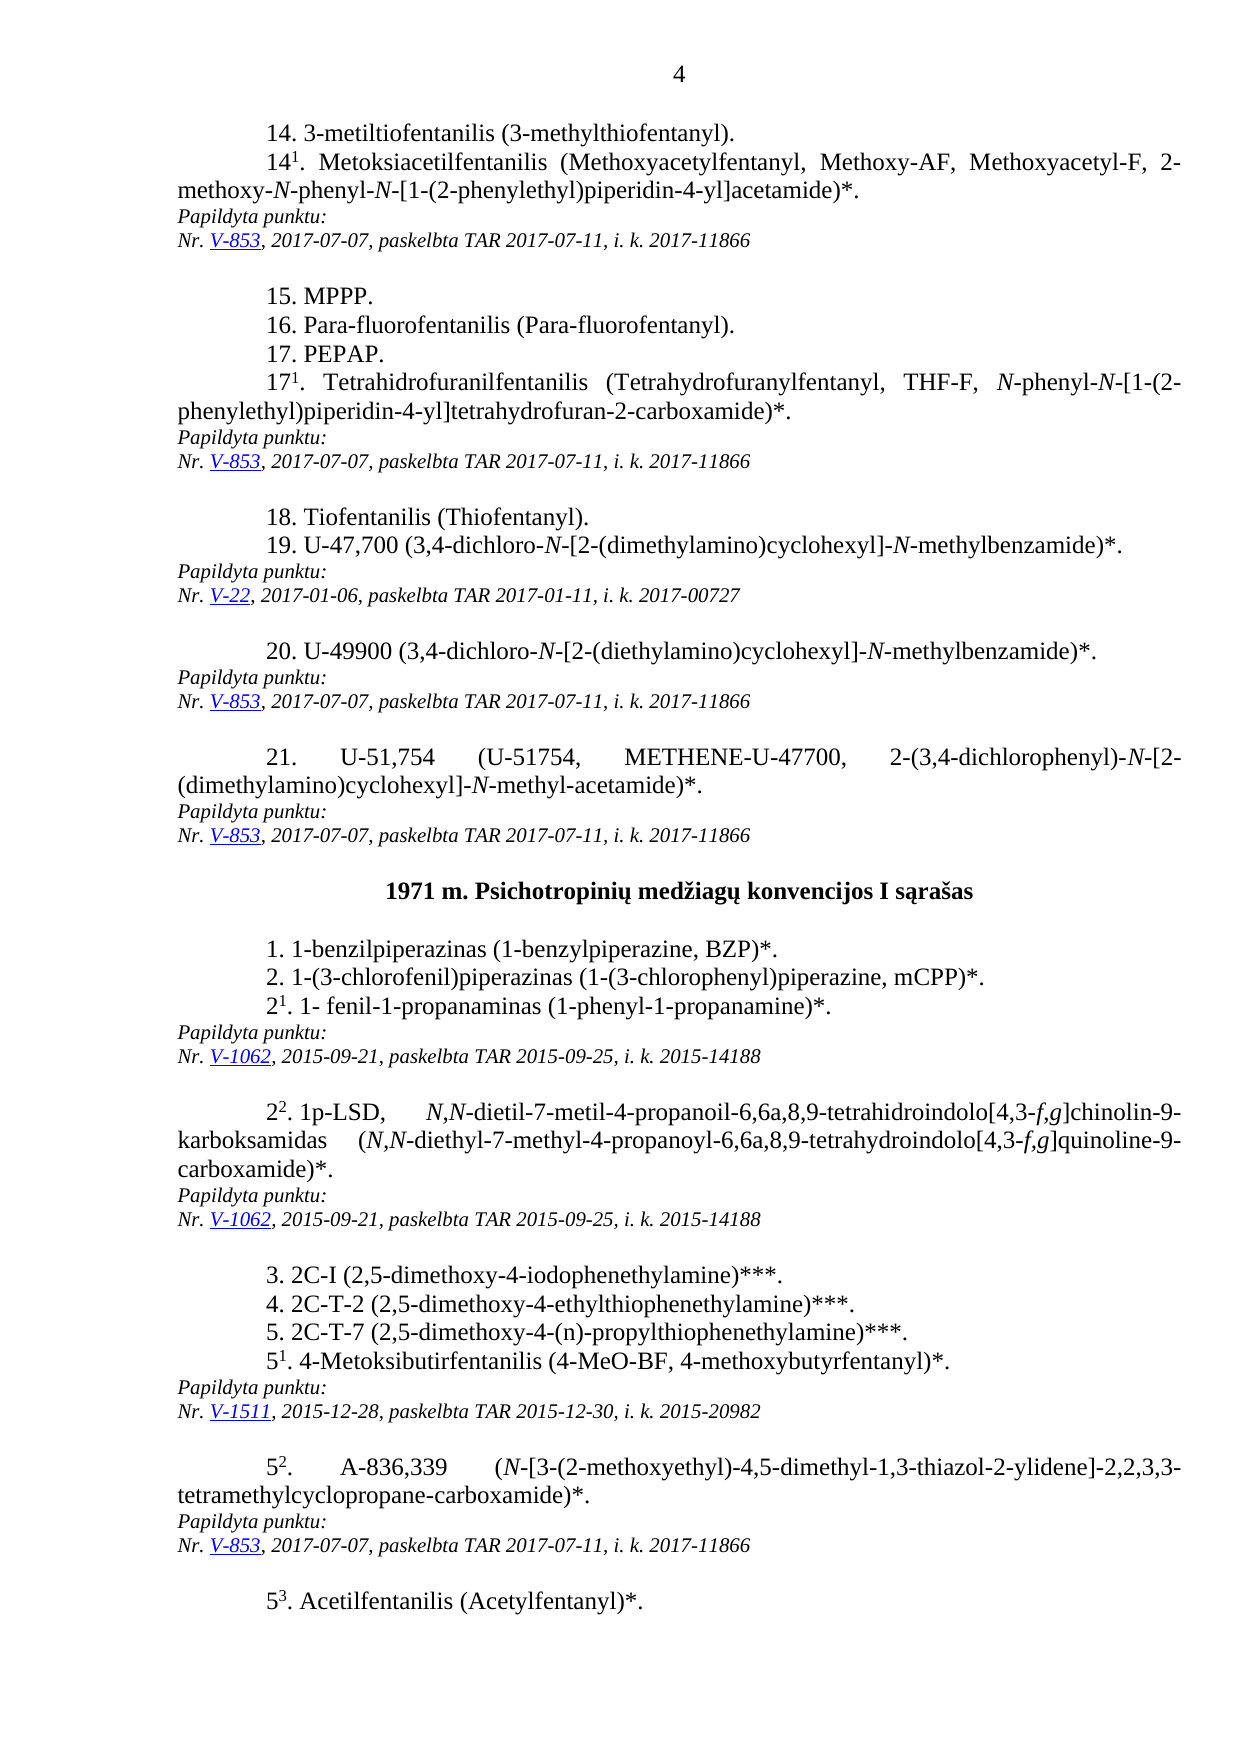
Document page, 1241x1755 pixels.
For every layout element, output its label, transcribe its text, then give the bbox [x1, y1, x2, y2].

text 3. 2C-I (2,5-dimethoxy-4-iodophenethylamine)***. [177, 1260, 1181, 1289]
text 19. U-47,700 (3,4-dichloro-N-[2-(dimethylamino)cyclohexyl]-N-methylbenzamide)*. [177, 531, 1181, 559]
text Papildyta punktu: [177, 204, 1181, 228]
text 4. 2C-T-2 (2,5-dimethoxy-4-ethylthiophenethylamine)***. [177, 1289, 1181, 1317]
text 1. 1-benzilpiperazinas (1-benzylpiperazine, BZP)*. [177, 934, 1181, 962]
text Nr. V-853, 2017-07-07, paskelbta TAR 2017-07-11, i. k. 2017-11866 [177, 228, 1181, 252]
text Nr. V-853, 2017-07-07, paskelbta TAR 2017-07-11, i. k. 2017-11866 [177, 823, 1181, 847]
text Nr. V-22, 2017-01-06, paskelbta TAR 2017-01-11, i. k. 2017-00727 [177, 583, 1181, 607]
text 20. U-49900 (3,4-dichloro-N-[2-(diethylamino)cyclohexyl]-N-methylbenzamide)*. [177, 636, 1181, 665]
text 16. Para-fluorofentanilis (Para-fluorofentanyl). [177, 310, 1181, 339]
text Nr. V-853, 2017-07-07, paskelbta TAR 2017-07-11, i. k. 2017-11866 [177, 1533, 1181, 1557]
text Nr. V-853, 2017-07-07, paskelbta TAR 2017-07-11, i. k. 2017-11866 [177, 689, 1181, 713]
text 171. Tetrahidrofuranilfentanilis (Tetrahydrofuranylfentanyl, THF-F, N-phenyl-N-[1-(2-phenylethyl)piperidin-4-yl]tetrahydrofuran-2-carboxamide)*. [177, 367, 1181, 425]
text Papildyta punktu: [177, 425, 1181, 449]
text 51. 4-Metoksibutirfentanilis (4-MeO-BF, 4-methoxybutyrfentanyl)*. [266, 1346, 1181, 1375]
text 21. U-51,754 (U-51754, METHENE-U-47700, 2-(3,4-dichlorophenyl)-N-[2-(dimethylamino)cyclohexyl]-N-methyl-acetamide)*. [177, 742, 1181, 799]
text 141. Metoksiacetilfentanilis (Methoxyacetylfentanyl, Methoxy-AF, Methoxyacetyl-F, 2-methoxy-N-phenyl-N-[1-(2-phenylethyl)piperidin-4-yl]acetamide)*. [177, 147, 1181, 204]
text 1971 m. Psichotropinių medžiagų konvencijos I sąrašas [177, 876, 1181, 905]
text 52. A-836,339 (N-[3-(2-methoxyethyl)-4,5-dimethyl-1,3-thiazol-2-ylidene]-2,2,3,3-tetramethylcyclopropane-carboxamide)*. [177, 1452, 1181, 1509]
text Nr. V-1062, 2015-09-21, paskelbta TAR 2015-09-25, i. k. 2015-14188 [177, 1044, 1181, 1068]
text Papildyta punktu: [177, 1020, 1181, 1044]
text 14. 3-metiltiofentanilis (3-methylthiofentanyl). [177, 118, 1181, 147]
text Papildyta punktu: [177, 559, 1181, 583]
text 21. 1- fenil-1-propanaminas (1-phenyl-1-propanamine)*. [177, 991, 1181, 1020]
text 18. Tiofentanilis (Thiofentanyl). [177, 502, 1181, 531]
text 53. Acetilfentanilis (Acetylfentanyl)*. [177, 1586, 1181, 1615]
text 15. MPPP. [177, 281, 1181, 310]
text Papildyta punktu: [177, 1375, 1181, 1399]
text Nr. V-853, 2017-07-07, paskelbta TAR 2017-07-11, i. k. 2017-11866 [177, 449, 1181, 473]
text Papildyta punktu: [177, 799, 1181, 823]
text 22. 1p-LSD, N,N-dietil-7-metil-4-propanoil-6,6a,8,9-tetrahidroindolo[4,3-f,g]chinolin-9-karboksamidas (N,N-diethyl-7-methyl-4-propanoyl-6,6a,8,9-tetrahydroindolo[4,3-f,g]quinoline-9-carboxamide)*. [177, 1097, 1181, 1183]
text Papildyta punktu: [177, 665, 1181, 689]
text Nr. V-1062, 2015-09-21, paskelbta TAR 2015-09-25, i. k. 2015-14188 [177, 1207, 1181, 1231]
text Papildyta punktu: [177, 1183, 1181, 1207]
text Papildyta punktu: [177, 1509, 1181, 1533]
text Nr. V-1511, 2015-12-28, paskelbta TAR 2015-12-30, i. k. 2015-20982 [177, 1399, 1181, 1423]
text 17. PEPAP. [177, 339, 1181, 367]
text 5. 2C-T-7 (2,5-dimethoxy-4-(n)-propylthiophenethylamine)***. [177, 1317, 1181, 1346]
text 2. 1-(3-chlorofenil)piperazinas (1-(3-chlorophenyl)piperazine, mCPP)*. [177, 962, 1181, 991]
